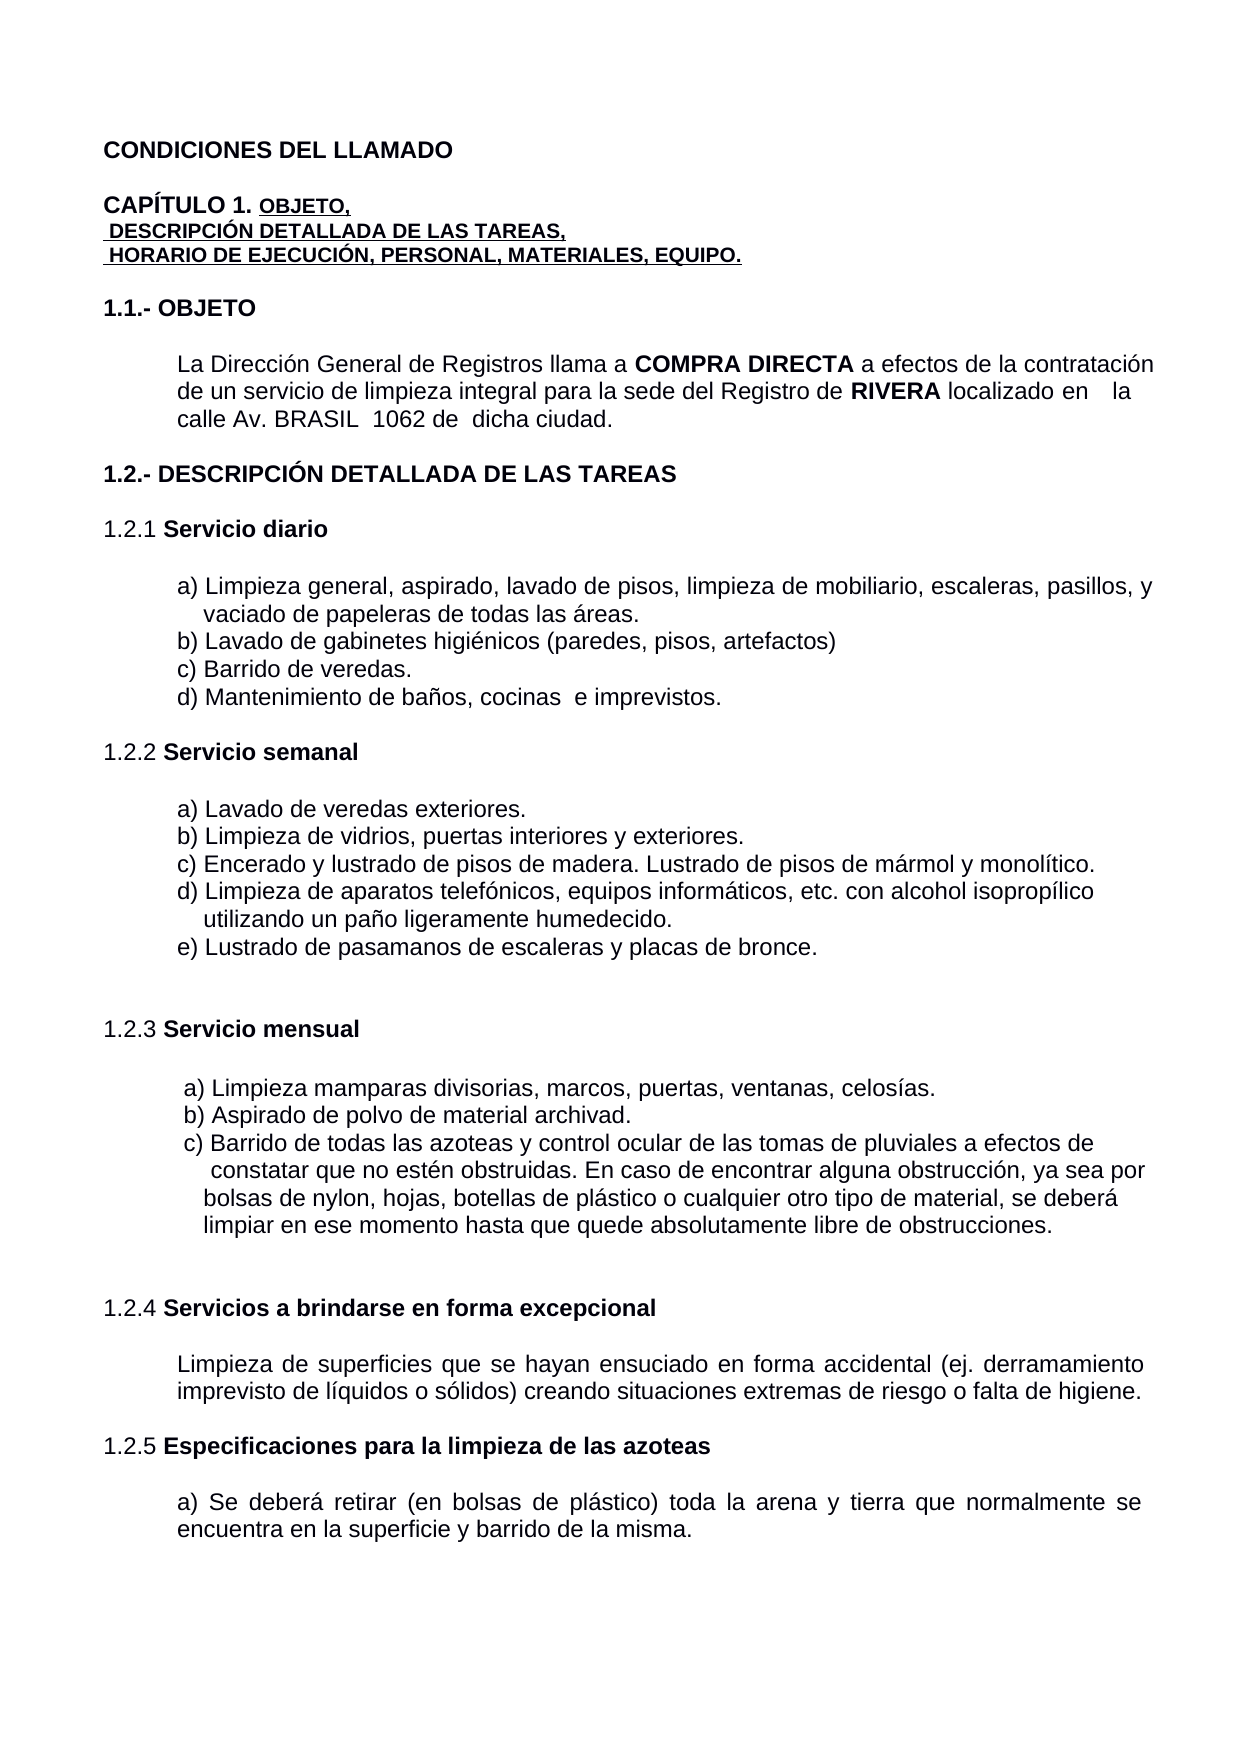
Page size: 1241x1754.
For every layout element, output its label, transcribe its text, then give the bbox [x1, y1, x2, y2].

text b) Aspirado de polvo de material archivad. [103, 1101, 1155, 1129]
text c) Barrido de veredas. [103, 655, 1155, 682]
text DESCRIPCIÓN DETALLADA DE LAS TAREAS, [103, 219, 1155, 243]
text c) Encerado y lustrado de pisos de madera. Lustrado de pisos de mármol y monolítico. [103, 850, 1155, 877]
text a) Se deberá retirar (en bolsas de plástico) toda la arena y tierra que normalmente se encuentra en la superficie y barrido de la misma. [103, 1487, 1155, 1543]
text HORARIO DE EJECUCIÓN, PERSONAL, MATERIALES, EQUIPO. [103, 243, 1155, 267]
text 1.2.4 Servicios a brindarse en forma excepcional [103, 1294, 1155, 1322]
text b) Lavado de gabinetes higiénicos (paredes, pisos, artefactos) [103, 627, 1155, 655]
text 1.2.5 Especificaciones para la limpieza de las azoteas [103, 1432, 1155, 1460]
text a) Lavado de veredas exteriores. [103, 794, 1155, 822]
text CAPÍTULO 1. OBJETO, [103, 191, 1155, 219]
text a) Limpieza mamparas divisorias, marcos, puertas, ventanas, celosías. [103, 1073, 1155, 1101]
text La Dirección General de Registros llama a COMPRA DIRECTA a efectos de la contratación de un servicio de limpieza integral para la sede del Registro de RIVERA localizado en la calle Av. BRASIL 1062 de dicha ciudad. [103, 349, 1155, 432]
text CONDICIONES DEL LLAMADO [103, 136, 1155, 163]
text a) Limpieza general, aspirado, lavado de pisos, limpieza de mobiliario, escaleras, pasillos, y vaciado de papeleras de todas las áreas. [103, 572, 1155, 627]
text b) Limpieza de vidrios, puertas interiores y exteriores. [103, 822, 1155, 850]
text e) Lustrado de pasamanos de escaleras y placas de bronce. [103, 932, 1155, 960]
text 1.2.3 Servicio mensual [103, 1015, 1155, 1043]
text Limpieza de superficies que se hayan ensuciado en forma accidental (ej. derramamiento imprevisto de líquidos o sólidos) creando situaciones extremas de riesgo o falta de higiene. [103, 1349, 1155, 1405]
text 1.2.2 Servicio semanal [103, 738, 1155, 765]
text 1.2.1 Servicio diario [103, 515, 1155, 543]
text d) Limpieza de aparatos telefónicos, equipos informáticos, etc. con alcohol isopropílico utilizando un paño ligeramente humedecido. [103, 877, 1155, 932]
text d) Mantenimiento de baños, cocinas e imprevistos. [103, 682, 1155, 710]
text 1.1.- OBJETO [103, 294, 1155, 322]
text c) Barrido de todas las azoteas y control ocular de las tomas de pluviales a efectos de constatar que no estén obstruidas. En caso de encontrar alguna obstrucción, ya sea por bolsas de nylon, hojas, botellas de plástico o cualquier otro tipo de material, se deberá limpiar en ese momento hasta que quede absolutamente libre de obstrucciones. [103, 1129, 1155, 1239]
text 1.2.- DESCRIPCIÓN DETALLADA DE LAS TAREAS [103, 460, 1155, 487]
